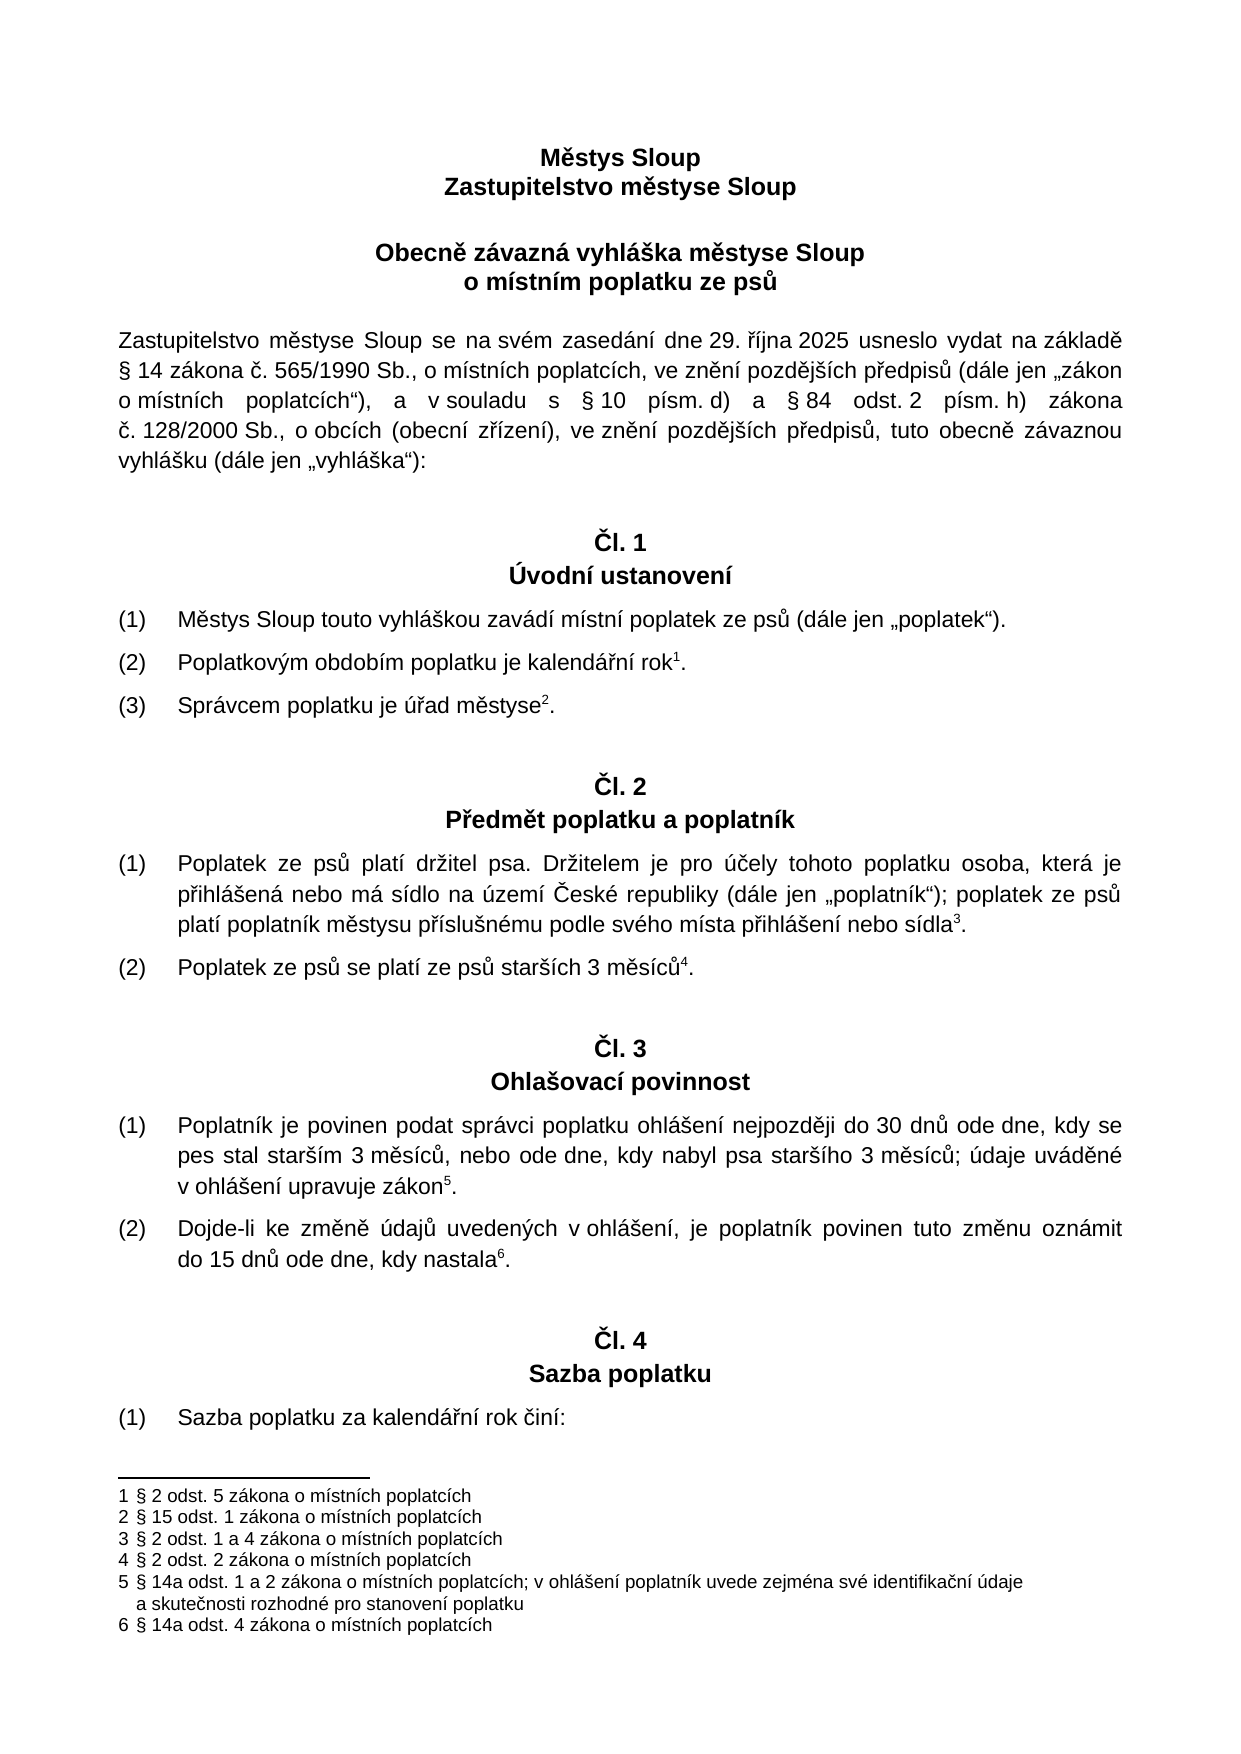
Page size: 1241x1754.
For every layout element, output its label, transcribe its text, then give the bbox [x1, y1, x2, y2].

subtitle Čl. 2 Předmět poplatku a poplatník [118, 772, 1122, 834]
subtitle Obecně závazná vyhláška městyse Sloup o místním poplatku ze psů [118, 238, 1122, 295]
list Dojde-li ke změně údajů uvedených v ohlášení, je poplatník povinen tuto změnu oznámit do 15 dnů ode dne, kdy nastala. [118, 1215, 1122, 1272]
list § 2 odst. 2 zákona o místních poplatcích [118, 1549, 1122, 1571]
title Městys Sloup Zastupitelstvo městyse Sloup [118, 143, 1122, 201]
list Poplatník je povinen podat správci poplatku ohlášení nejpozději do 30 dnů ode dne, kdy se pes stal starším 3 měsíců, nebo ode dne, kdy nabyl psa staršího 3 měsíců; údaje uváděné v ohlášení upravuje zákon. [118, 1112, 1122, 1199]
list Městys Sloup touto vyhláškou zavádí místní poplatek ze psů (dále jen „poplatek“). [118, 606, 1122, 633]
list § 15 odst. 1 zákona o místních poplatcích [118, 1506, 1122, 1528]
list § 2 odst. 1 a 4 zákona o místních poplatcích [118, 1528, 1122, 1549]
list § 14a odst. 4 zákona o místních poplatcích [118, 1614, 1122, 1635]
subtitle Čl. 1 Úvodní ustanovení [118, 528, 1122, 589]
list Správcem poplatku je úřad městyse. [118, 692, 1122, 718]
list Sazba poplatku za kalendářní rok činí: [118, 1404, 1122, 1431]
subtitle Čl. 3 Ohlašovací povinnost [118, 1034, 1122, 1096]
list § 2 odst. 5 zákona o místních poplatcích [118, 1484, 1122, 1506]
list Poplatek ze psů platí držitel psa. Držitelem je pro účely tohoto poplatku osoba, která je přihlášená nebo má sídlo na území České republiky (dále jen „poplatník“); poplatek ze psů platí poplatník městysu příslušnému podle svého místa přihlášení nebo sídla. [118, 850, 1122, 937]
list Poplatek ze psů se platí ze psů starších 3 měsíců. [118, 953, 1122, 980]
list Poplatkovým obdobím poplatku je kalendářní rok. [118, 649, 1122, 675]
list § 14a odst. 1 a 2 zákona o místních poplatcích; v ohlášení poplatník uvede zejména své identifikační údaje a skutečnosti rozhodné pro stanovení poplatku [118, 1571, 1122, 1614]
text Zastupitelstvo městyse Sloup se na svém zasedání dne 29. října 2025 usneslo vydat na základě § 14 zákona č. 565/1990 Sb., o místních poplatcích, ve znění pozdějších předpisů (dále jen „zákon o místních poplatcích“), a v souladu s § 10 písm. d) a § 84 odst. 2 písm. h) zákona č. 128/2000 Sb., o obcích (obecní zřízení), ve znění pozdějších předpisů, tuto obecně závaznou vyhlášku (dále jen „vyhláška“): [118, 327, 1122, 474]
subtitle Čl. 4 Sazba poplatku [118, 1326, 1122, 1388]
